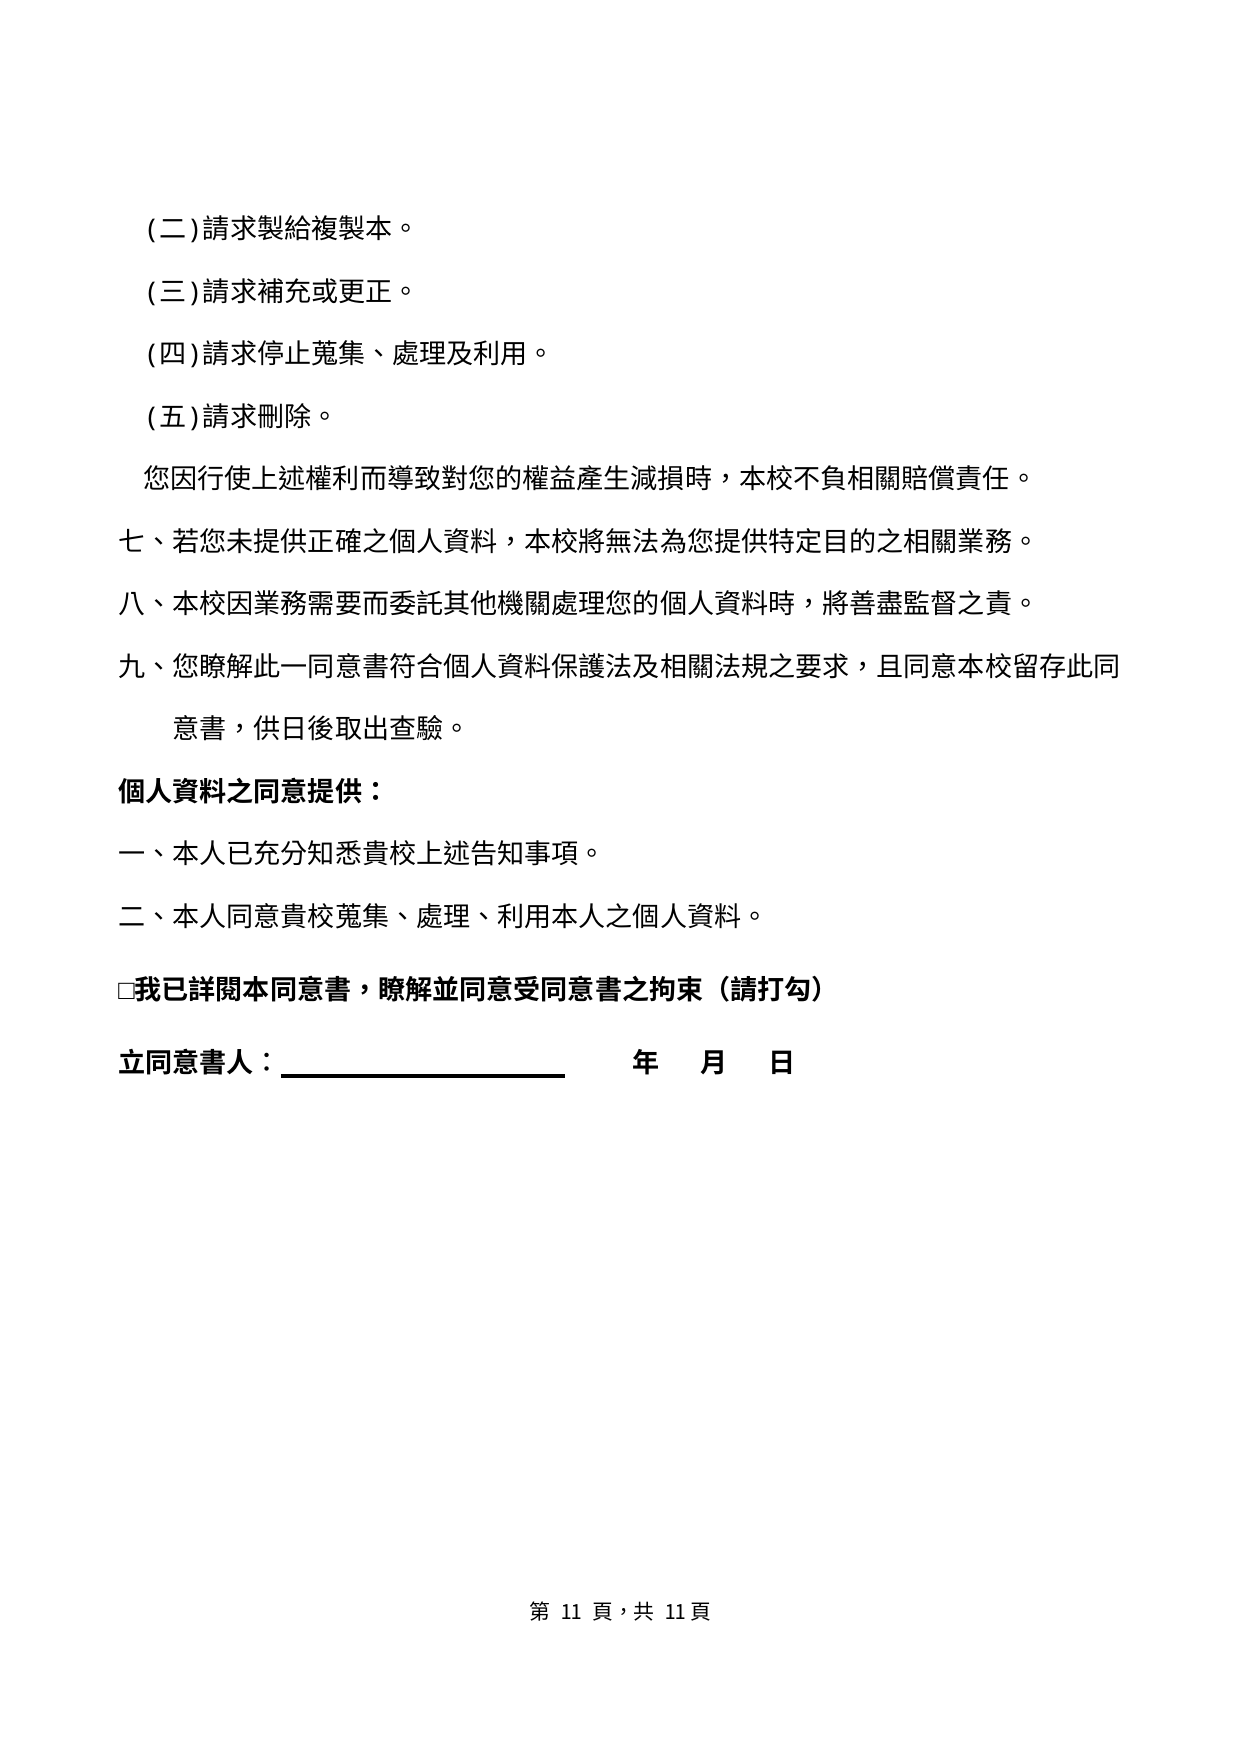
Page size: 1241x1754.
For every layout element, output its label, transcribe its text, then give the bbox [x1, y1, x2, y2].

text (五)請求刪除。 [143, 373, 1122, 436]
text □我已詳閱本同意書，瞭解並同意受同意書之拘束（請打勾） [118, 946, 1122, 1008]
text (二)請求製給複製本。 [143, 186, 1122, 248]
text 八、本校因業務需要而委託其他機關處理您的個人資料時，將善盡監督之責。 [118, 561, 1122, 623]
text 二、本人同意貴校蒐集、處理、利用本人之個人資料。 [118, 873, 1122, 936]
text 個人資料之同意提供： [118, 748, 1122, 811]
text (三)請求補充或更正。 [143, 248, 1122, 311]
text (四)請求停止蒐集、處理及利用。 [143, 311, 1122, 373]
text 您因行使上述權利而導致對您的權益產生減損時，本校不負相關賠償責任。 [143, 436, 1122, 498]
text 七、若您未提供正確之個人資料，本校將無法為您提供特定目的之相關業務。 [118, 498, 1122, 561]
text 一、本人已充分知悉貴校上述告知事項。 [118, 811, 1122, 873]
text 九、您瞭解此一同意書符合個人資料保護法及相關法規之要求，且同意本校留存此同意書，供日後取出查驗。 [118, 623, 1122, 748]
text 立同意書人︰ 年 月 日 [118, 1019, 1122, 1081]
